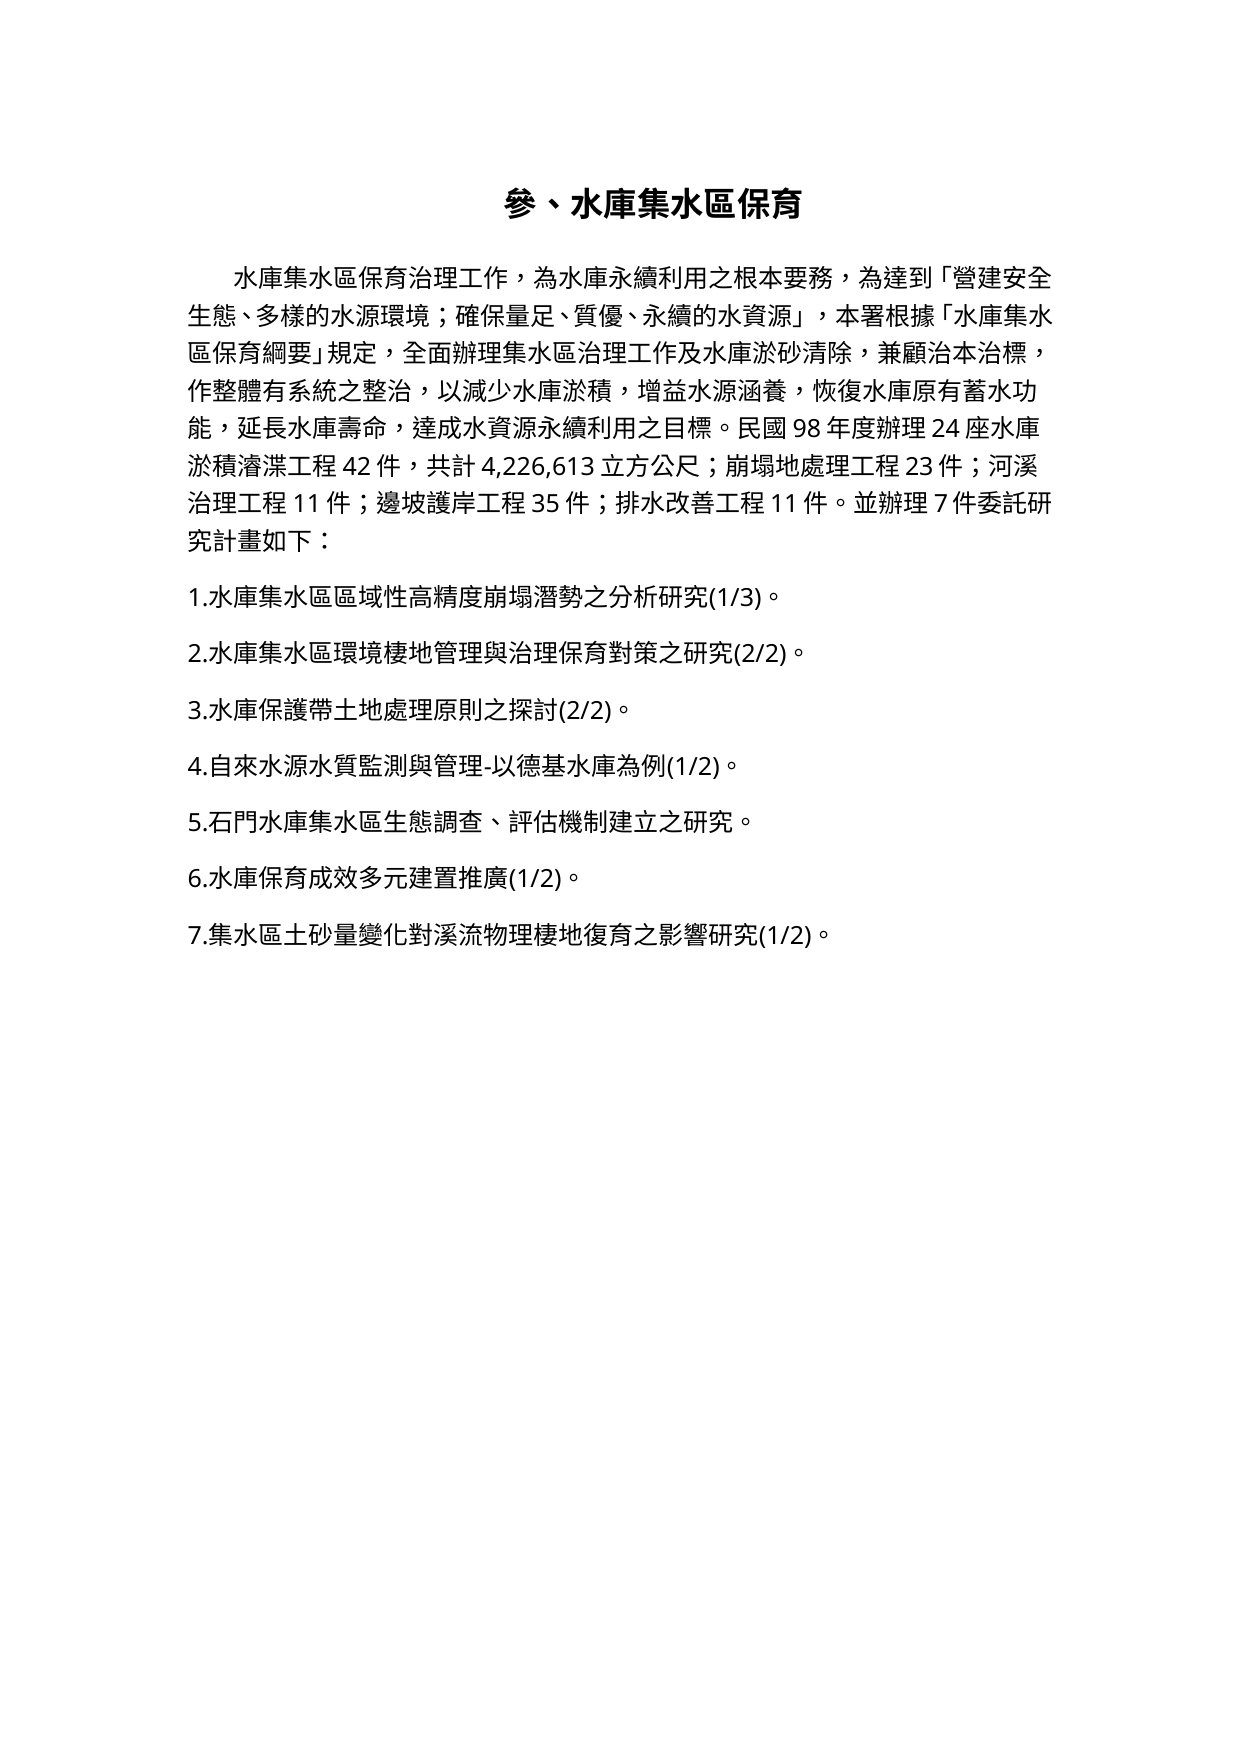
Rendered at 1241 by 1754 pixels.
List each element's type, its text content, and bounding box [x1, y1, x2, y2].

text 4.自來水源水質監測與管理-以德基水庫為例(1/2)。 [187, 746, 1053, 783]
text 3.水庫保護帶土地處理原則之探討(2/2)。 [187, 689, 1053, 727]
text 5.石門水庫集水區生態調查、評估機制建立之研究。 [187, 802, 1053, 839]
text 7.集水區土砂量變化對溪流物理棲地復育之影響研究(1/2)。 [187, 914, 1053, 952]
text 1.水庫集水區區域性高精度崩塌潛勢之分析研究(1/3)。 [187, 577, 1053, 614]
text 2.水庫集水區環境棲地管理與治理保育對策之研究(2/2)。 [187, 633, 1053, 671]
text 參、水庫集水區保育 [187, 164, 1053, 239]
text 水庫集水區保育治理工作，為水庫永續利用之根本要務，為達到「營建安全、生態、多樣的水源環境；確保量足、質優、永續的水資源」，本署根據「水庫集水區保育綱要」規定，全面辦理集水區治理工作及水庫淤砂清除，兼顧治本治標，作整體有系統之整治，以減少水庫淤積，增益水源涵養，恢復水庫原有蓄水功能，延長水庫壽命，達成水資源永續利用之目標。民國98年度辦理24座水庫淤積濬渫工程42件，共計4,226,613立方公尺；崩塌地處理工程23件；河溪治理工程11件；邊坡護岸工程35件；排水改善工程11件。並辦理7件委託研究計畫如下： [187, 258, 1053, 558]
text 6.水庫保育成效多元建置推廣(1/2)。 [187, 858, 1053, 896]
